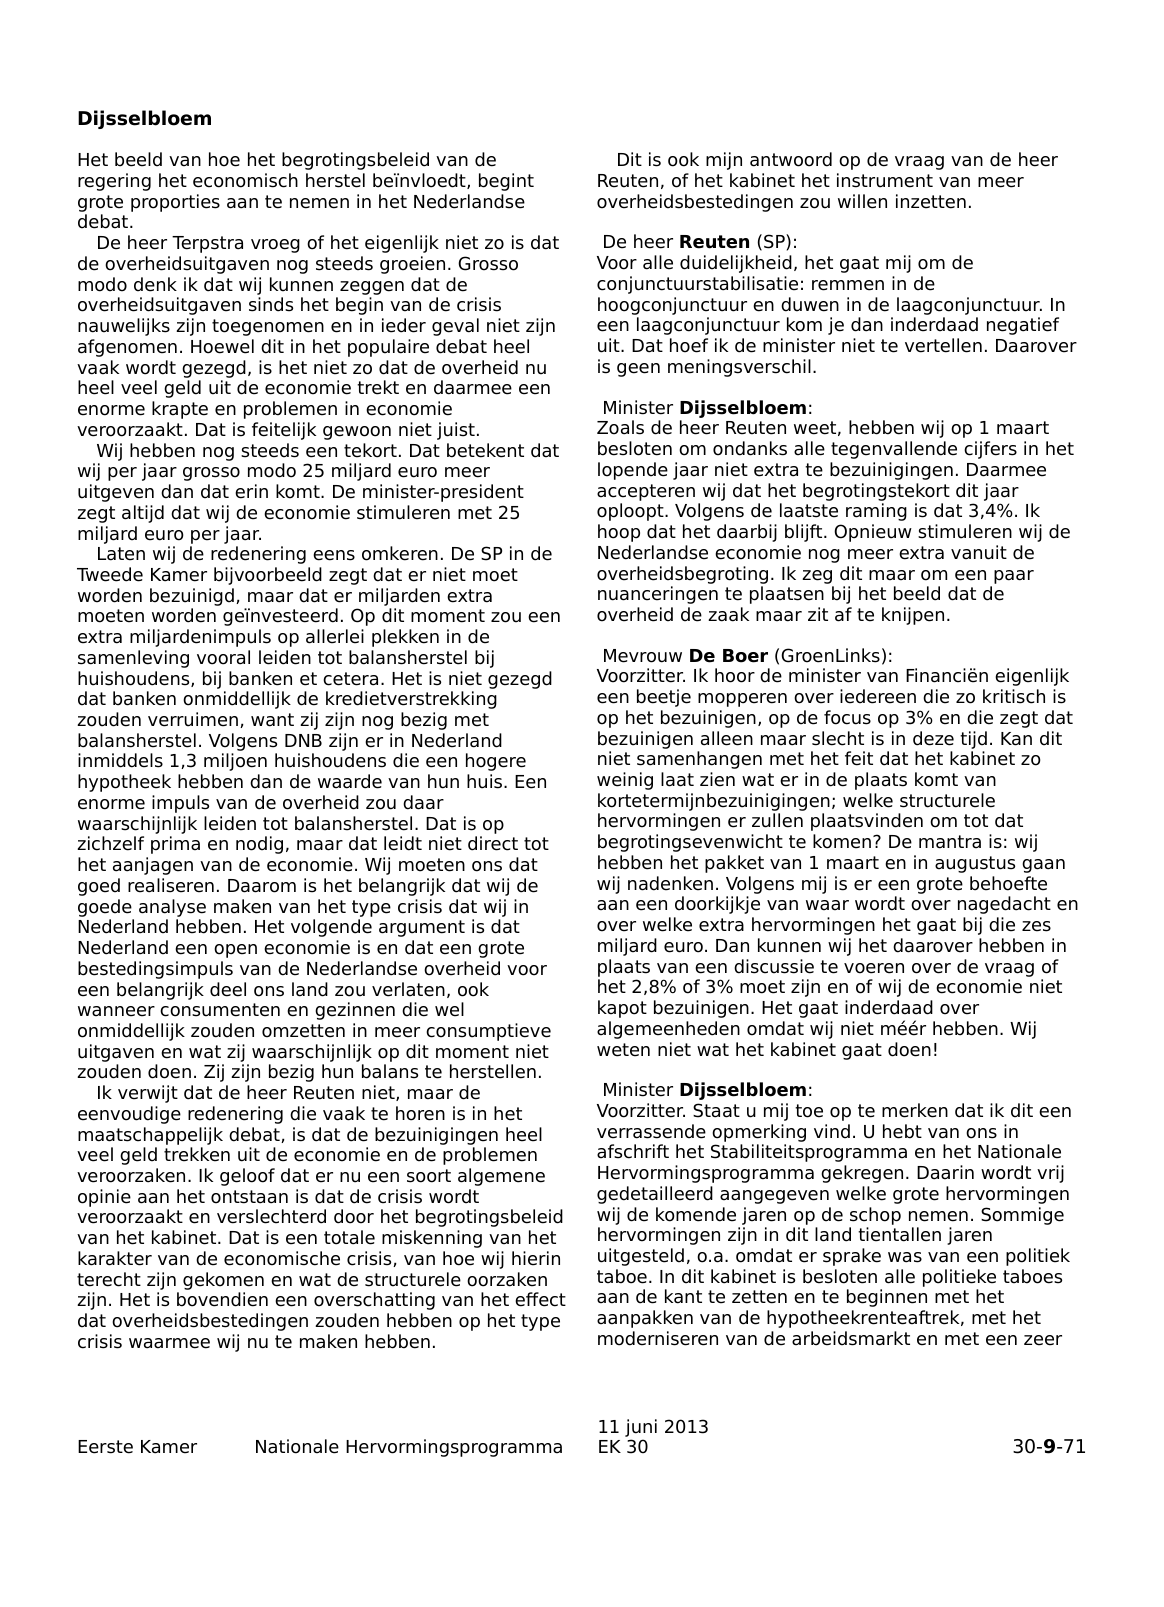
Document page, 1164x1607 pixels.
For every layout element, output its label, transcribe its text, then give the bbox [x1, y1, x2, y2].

text De heer Reuten (SP): [596, 232, 1087, 253]
text Minister Dijsselbloem: [596, 1080, 1087, 1101]
text De heer Terpstra vroeg of het eigenlijk niet zo is dat de overheidsuitgaven nog steeds groeien. Grosso modo denk ik dat wij kunnen zeggen dat de overheidsuitgaven sinds het begin van de crisis nauwelijks zijn toegenomen en in ieder geval niet zijn afgenomen. Hoewel dit in het populaire debat heel vaak wordt gezegd, is het niet zo dat de overheid nu heel veel geld uit de economie trekt en daarmee een enorme krapte en problemen in economie veroorzaakt. Dat is feitelijk gewoon niet juist. [77, 233, 567, 440]
text Voorzitter. Ik hoor de minister van Financiën eigenlijk een beetje mopperen over iedereen die zo kritisch is op het bezuinigen, op de focus op 3% en die zegt dat bezuinigen alleen maar slecht is in deze tijd. Kan dit niet samenhangen met het feit dat het kabinet zo weinig laat zien wat er in de plaats komt van kortetermijnbezuinigingen; welke structurele hervormingen er zullen plaatsvinden om tot dat begrotingsevenwicht te komen? De mantra is: wij hebben het pakket van 1 maart en in augustus gaan wij nadenken. Volgens mij is er een grote behoefte aan een doorkijkje van waar wordt over nagedacht en over welke extra hervormingen het gaat bij die zes miljard euro. Dan kunnen wij het daarover hebben in plaats van een discussie te voeren over de vraag of het 2,8% of 3% moet zijn en of wij de economie niet kapot bezuinigen. Het gaat inderdaad over algemeenheden omdat wij niet méér hebben. Wij weten niet wat het kabinet gaat doen! [596, 666, 1087, 1060]
text Voorzitter. Staat u mij toe op te merken dat ik dit een verrassende opmerking vind. U hebt van ons in afschrift het Stabiliteitsprogramma en het Nationale Hervormingsprogramma gekregen. Daarin wordt vrij gedetailleerd aangegeven welke grote hervormingen wij de komende jaren op de schop nemen. Sommige hervormingen zijn in dit land tientallen jaren uitgesteld, o.a. omdat er sprake was van een politiek taboe. In dit kabinet is besloten alle politieke taboes aan de kant te zetten en te beginnen met het aanpakken van de hypotheekrenteaftrek, met het moderniseren van de arbeidsmarkt en met een zeer [596, 1101, 1087, 1349]
text Zoals de heer Reuten weet, hebben wij op 1 maart besloten om ondanks alle tegenvallende cijfers in het lopende jaar niet extra te bezuinigingen. Daarmee accepteren wij dat het begrotingstekort dit jaar oploopt. Volgens de laatste raming is dat 3,4%. Ik hoop dat het daarbij blijft. Opnieuw stimuleren wij de Nederlandse economie nog meer extra vanuit de overheidsbegroting. Ik zeg dit maar om een paar nuanceringen te plaatsen bij het beeld dat de overheid de zaak maar zit af te knijpen. [596, 418, 1087, 626]
text Mevrouw De Boer (GroenLinks): [596, 646, 1087, 666]
text Laten wij de redenering eens omkeren. De SP in de Tweede Kamer bijvoorbeeld zegt dat er niet moet worden bezuinigd, maar dat er miljarden extra moeten worden geïnvesteerd. Op dit moment zou een extra miljardenimpuls op allerlei plekken in de samenleving vooral leiden tot balansherstel bij huishoudens, bij banken et cetera. Het is niet gezegd dat banken onmiddellijk de kredietverstrekking zouden verruimen, want zij zijn nog bezig met balansherstel. Volgens DNB zijn er in Nederland inmiddels 1,3 miljoen huishoudens die een hogere hypotheek hebben dan de waarde van hun huis. Een enorme impuls van de overheid zou daar waarschijnlijk leiden tot balansherstel. Dat is op zichzelf prima en nodig, maar dat leidt niet direct tot het aanjagen van de economie. Wij moeten ons dat goed realiseren. Daarom is het belangrijk dat wij de goede analyse maken van het type crisis dat wij in Nederland hebben. Het volgende argument is dat Nederland een open economie is en dat een grote bestedingsimpuls van de Nederlandse overheid voor een belangrijk deel ons land zou verlaten, ook wanneer consumenten en gezinnen die wel onmiddellijk zouden omzetten in meer consumptieve uitgaven en wat zij waarschijnlijk op dit moment niet zouden doen. Zij zijn bezig hun balans te herstellen. [77, 544, 567, 1083]
text Het beeld van hoe het begrotingsbeleid van de regering het economisch herstel beïnvloedt, begint grote proporties aan te nemen in het Nederlandse debat. [77, 150, 567, 233]
text Wij hebben nog steeds een tekort. Dat betekent dat wij per jaar grosso modo 25 miljard euro meer uitgeven dan dat erin komt. De minister-president zegt altijd dat wij de economie stimuleren met 25 miljard euro per jaar. [77, 440, 567, 544]
text Minister Dijsselbloem: [596, 397, 1087, 418]
text Voor alle duidelijkheid, het gaat mij om de conjunctuurstabilisatie: remmen in de hoogconjunctuur en duwen in de laagconjunctuur. In een laagconjunctuur kom je dan inderdaad negatief uit. Dat hoef ik de minister niet te vertellen. Daarover is geen meningsverschil. [596, 253, 1087, 377]
text Dit is ook mijn antwoord op de vraag van de heer Reuten, of het kabinet het instrument van meer overheidsbestedingen zou willen inzetten. [596, 150, 1087, 212]
text Ik verwijt dat de heer Reuten niet, maar de eenvoudige redenering die vaak te horen is in het maatschappelijk debat, is dat de bezuinigingen heel veel geld trekken uit de economie en de problemen veroorzaken. Ik geloof dat er nu een soort algemene opinie aan het ontstaan is dat de crisis wordt veroorzaakt en verslechterd door het begrotingsbeleid van het kabinet. Dat is een totale miskenning van het karakter van de economische crisis, van hoe wij hierin terecht zijn gekomen en wat de structurele oorzaken zijn. Het is bovendien een overschatting van het effect dat overheidsbestedingen zouden hebben op het type crisis waarmee wij nu te maken hebben. [77, 1083, 567, 1352]
